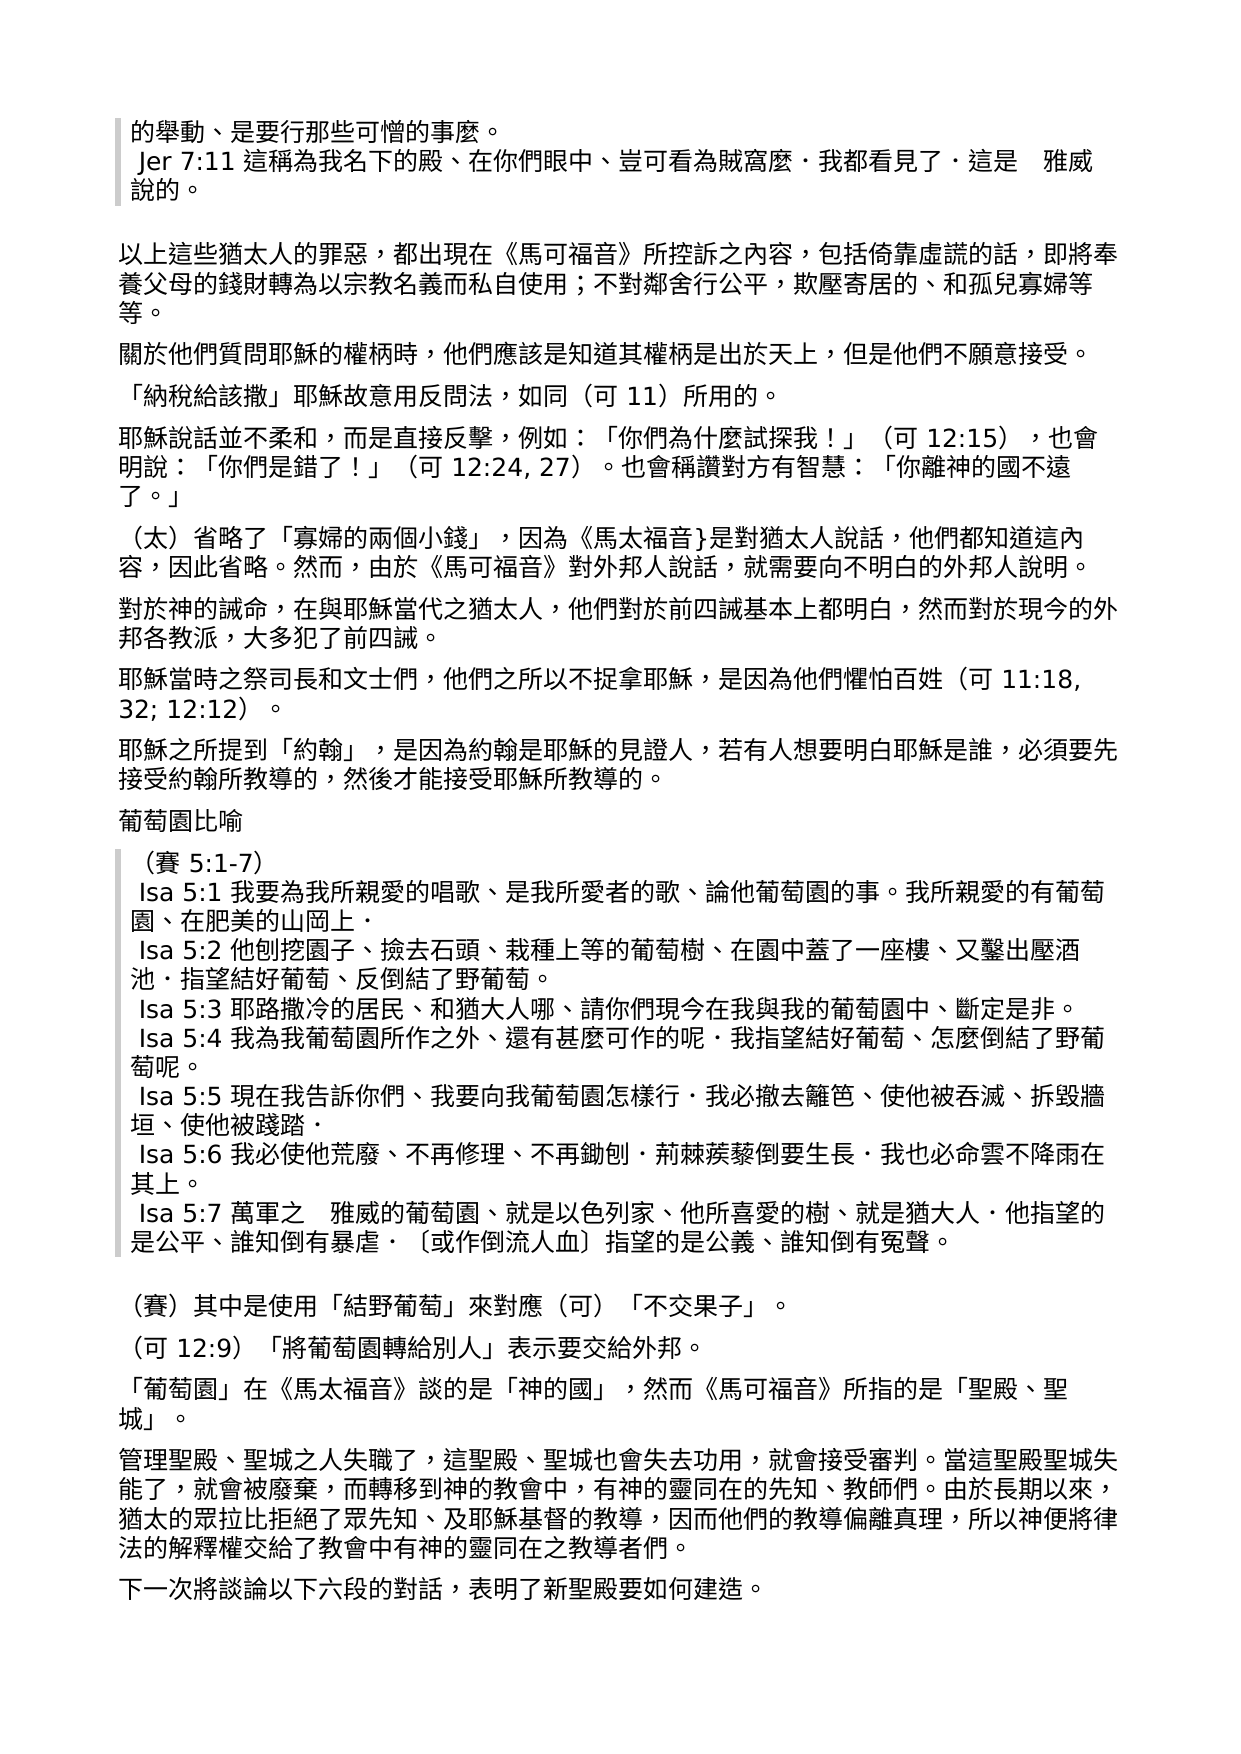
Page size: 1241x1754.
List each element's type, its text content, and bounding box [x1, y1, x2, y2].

text 耶穌當時之祭司長和文士們，他們之所以不捉拿耶穌，是因為他們懼怕百姓（可 11:18, 32; 12:12）。 [118, 666, 1122, 724]
text 「納稅給該撒」耶穌故意用反問法，如同（可 11）所用的。 [118, 382, 1122, 411]
text 下一次將談論以下六段的對話，表明了新聖殿要如何建造。 [118, 1576, 1122, 1605]
text （可 12:9）「將葡萄園轉給別人」表示要交給外邦。 [118, 1334, 1122, 1363]
table_header 的舉動、是要行那些可憎的事麼。 Jer 7:11 這稱為我名下的殿、在你們眼中、豈可看為賊窩麼．我都看見了．這是 雅威說的。 [121, 118, 1122, 206]
text 對於神的誡命，在與耶穌當代之猶太人，他們對於前四誡基本上都明白，然而對於現今的外邦各教派，大多犯了前四誡。 [118, 595, 1122, 653]
text 葡萄園比喻 [118, 807, 1122, 836]
text 耶穌說話並不柔和，而是直接反擊，例如：「你們為什麼試探我！」（可 12:15），也會明說：「你們是錯了！」（可 12:24, 27）。也會稱讚對方有智慧：「你離神的國不遠了。」 [118, 424, 1122, 511]
text （太）省略了「寡婦的兩個小錢」，因為《馬太福音}是對猶太人說話，他們都知道這內容，因此省略。然而，由於《馬可福音》對外邦人說話，就需要向不明白的外邦人說明。 [118, 524, 1122, 582]
text 以上這些猶太人的罪惡，都出現在《馬可福音》所控訴之內容，包括倚靠虛謊的話，即將奉養父母的錢財轉為以宗教名義而私自使用；不對鄰舍行公平，欺壓寄居的、和孤兒寡婦等等。 [118, 241, 1122, 328]
table_header （賽 5:1-7） Isa 5:1 我要為我所親愛的唱歌、是我所愛者的歌、論他葡萄園的事。我所親愛的有葡萄園、在肥美的山岡上． Isa 5:2 他刨挖園子、撿去石頭、栽種上等的葡萄樹、在園中蓋了一座樓、又鑿出壓酒池．指望結好葡萄、反倒結了野葡萄。 Isa 5:3 耶路撒冷的居民、和猶大人哪、請你們現今在我與我的葡萄園中、斷定是非。 Isa 5:4 我為我葡萄園所作之外、還有甚麼可作的呢．我指望結好葡萄、怎麼倒結了野葡萄呢。 Isa 5:5 現在我告訴你們、我要向我葡萄園怎樣行．我必撤去籬笆、使他被吞滅、拆毀牆垣、使他被踐踏． Isa 5:6 我必使他荒廢、不再修理、不再鋤刨．荊棘蒺藜倒要生長．我也必命雲不降雨在其上。 Isa 5:7 萬軍之 雅威的葡萄園、就是以色列家、他所喜愛的樹、就是猶大人．他指望的是公平、誰知倒有暴虐．〔或作倒流人血〕指望的是公義、誰知倒有冤聲。 [121, 849, 1122, 1257]
text （賽）其中是使用「結野葡萄」來對應（可）「不交果子」。 [118, 1292, 1122, 1321]
text 「葡萄園」在《馬太福音》談的是「神的國」，然而《馬可福音》所指的是「聖殿、聖城」。 [118, 1376, 1122, 1434]
text 關於他們質問耶穌的權柄時，他們應該是知道其權柄是出於天上，但是他們不願意接受。 [118, 341, 1122, 370]
text 耶穌之所提到「約翰」，是因為約翰是耶穌的見證人，若有人想要明白耶穌是誰，必須要先接受約翰所教導的，然後才能接受耶穌所教導的。 [118, 736, 1122, 795]
text 管理聖殿、聖城之人失職了，這聖殿、聖城也會失去功用，就會接受審判。當這聖殿聖城失能了，就會被廢棄，而轉移到神的教會中，有神的靈同在的先知、教師們。由於長期以來，猶太的眾拉比拒絕了眾先知、及耶穌基督的教導，因而他們的教導偏離真理，所以神便將律法的解釋權交給了教會中有神的靈同在之教導者們。 [118, 1446, 1122, 1563]
